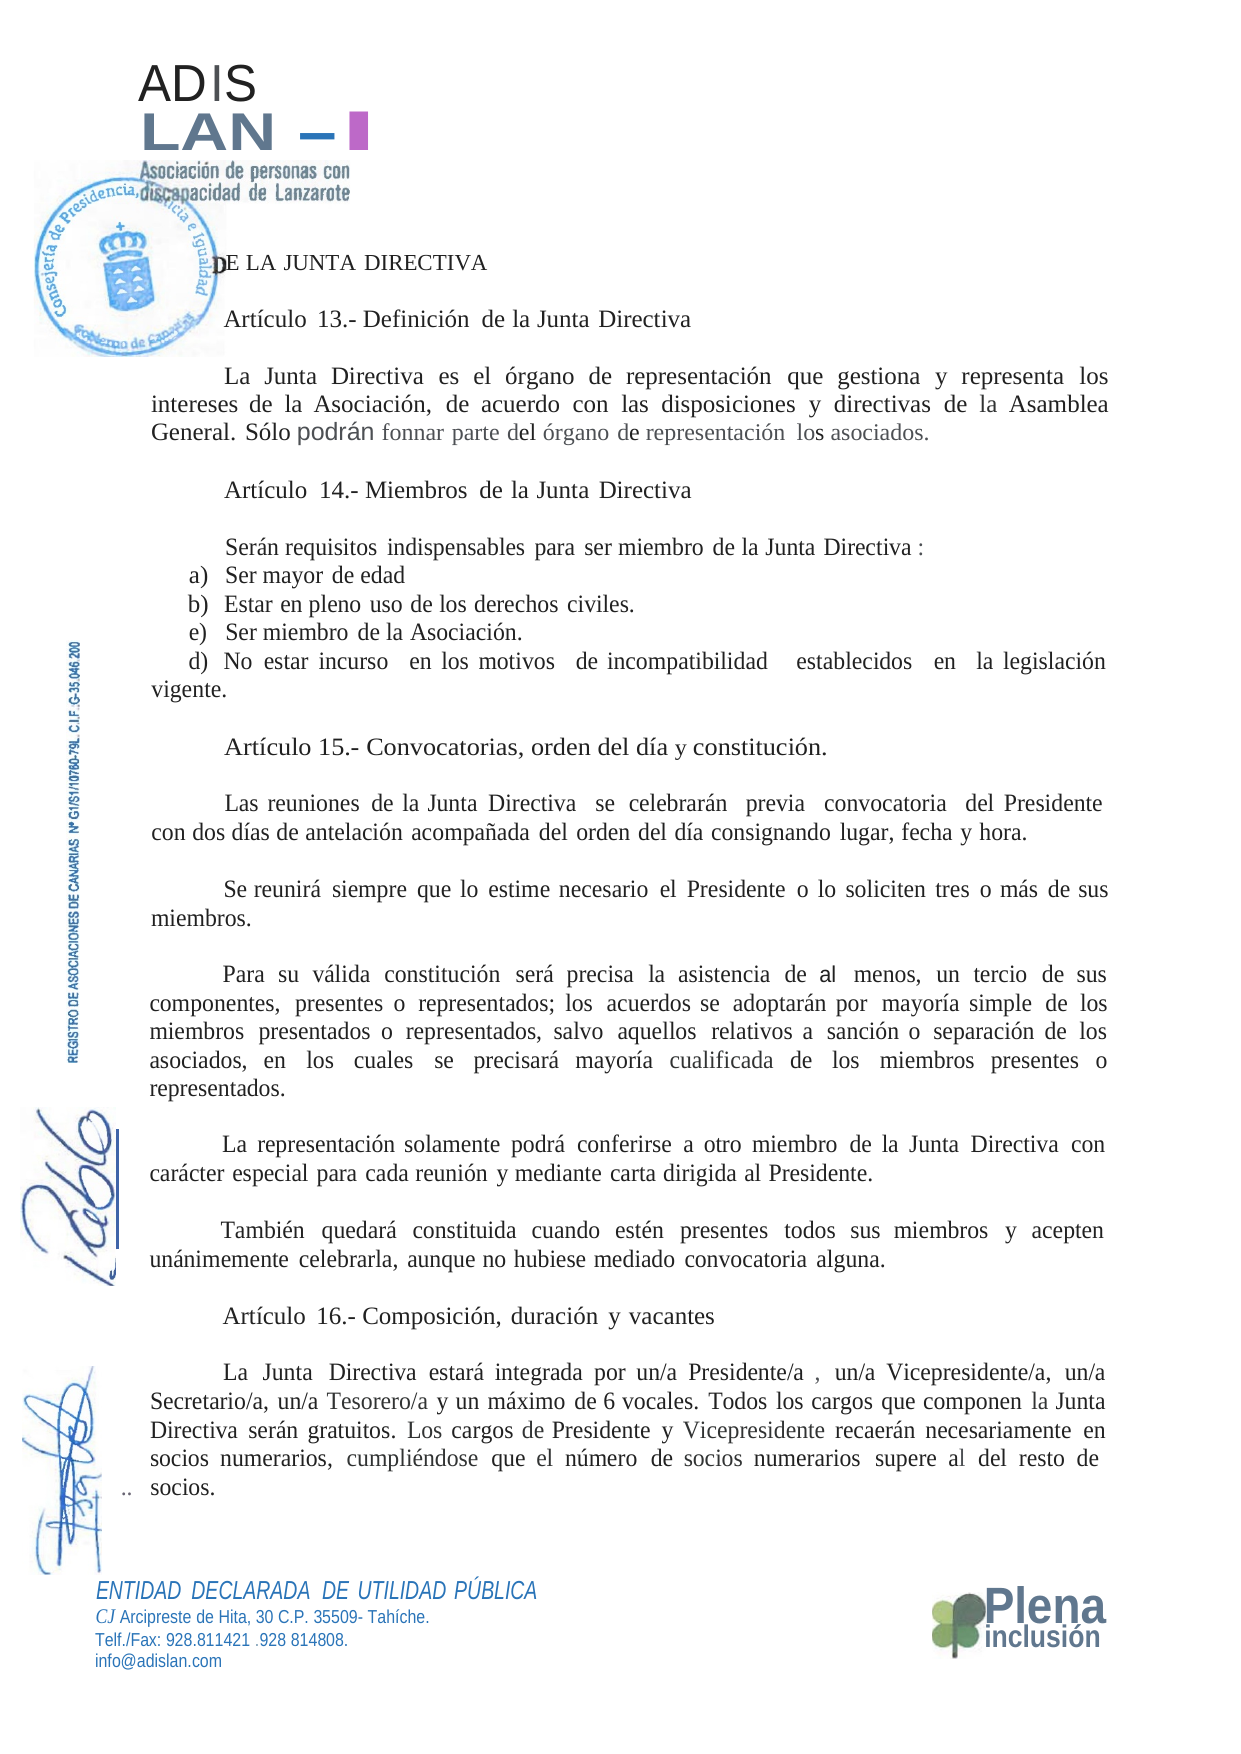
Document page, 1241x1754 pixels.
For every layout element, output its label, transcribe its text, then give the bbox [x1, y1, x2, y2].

text Se reunirá siempre que lo estime necesario el Presidente o lo soliciten tres o más de sus miembros. [151, 874, 1108, 932]
picture [22, 1366, 102, 1575]
list Estar en pleno uso de los derechos civiles. [188, 589, 1121, 618]
text La Junta Directiva estará integrada por un/a Presidente/a , un/a Vicepresidente/a, un/a Secretario/a, un/a Tesorero/a y un máximo de 6 vocales. Todos los cargos que componen la Junta Directiva serán gratuitos. Los cargos de Presidente y Vicepresidente recaerán necesariamente en socios numerarios, cumpliéndose que el número de socios numerarios supere al del resto de [150, 1358, 1106, 1472]
text Serán requisitos indispensables para ser miembro de la Junta Directiva : [225, 532, 1121, 561]
text .. socios. [121, 1472, 1121, 1501]
picture [20, 1107, 116, 1286]
text También quedará constituida cuando estén presentes todos sus miembros y acepten unánimemente celebrarla, aunque no hubiese mediado convocatoria alguna. [149, 1216, 1104, 1273]
text d) No estar incurso en los motivos de incompatibilidad establecidos en la legislación vigente. [151, 647, 1107, 703]
text La Junta Directiva es el órgano de representación que gestiona y representa los intereses de la Asociación, de acuerdo con las disposiciones y directivas de la Asamblea General. Sólo podrán fonnar parte del órgano de representación los asociados. [151, 361, 1109, 446]
subtitle ENTIDAD DECLARADA DE UTILIDAD PÚBLICA [96, 1575, 543, 1605]
text LAN -l [140, 112, 1121, 159]
picture [66, 640, 80, 1063]
text La representación solamente podrá conferirse a otro miembro de la Junta Directiva con carácter especial para cada reunión y mediante carta dirigida al Presidente. [149, 1129, 1106, 1187]
text E LA JUNTA DIRECTIVA [225, 249, 1121, 276]
text Artículo 15.- Convocatorias, orden del día y constitución. [224, 732, 1121, 761]
text CJ Arcipreste de Hita, 30 C.P. 35509- Tahíche. [95, 1605, 543, 1628]
picture [932, 1592, 986, 1659]
picture [33, 160, 350, 357]
text Artículo 16.- Composición, duración y vacantes [222, 1301, 1121, 1330]
text e) Ser miembro de la Asociación. [189, 618, 1121, 646]
text Artículo 14.- Miembros de la Junta Directiva [224, 476, 1121, 504]
text Las reuniones de la Junta Directiva se celebrarán previa convocatoria del Presidente con dos días de antelación acompañada del orden del día consignando lugar, fecha y hora. [151, 788, 1103, 846]
list Ser mayor de edad [189, 561, 1121, 589]
text Plena [983, 1575, 1121, 1634]
subtitle ADIS [138, 59, 1121, 112]
text Artículo 13.- Definición de la Junta Directiva [223, 304, 1121, 333]
text Para su válida constitución será precisa la asistencia de al menos, un tercio de sus componentes, presentes o representados; los acuerdos se adoptarán por mayoría simple de los miembros presentados o representados, salvo aquellos relativos a sanción o separación de los asociados, en los cuales se precisará mayoría cualificada de los miembros presentes o representados. [149, 959, 1108, 1102]
